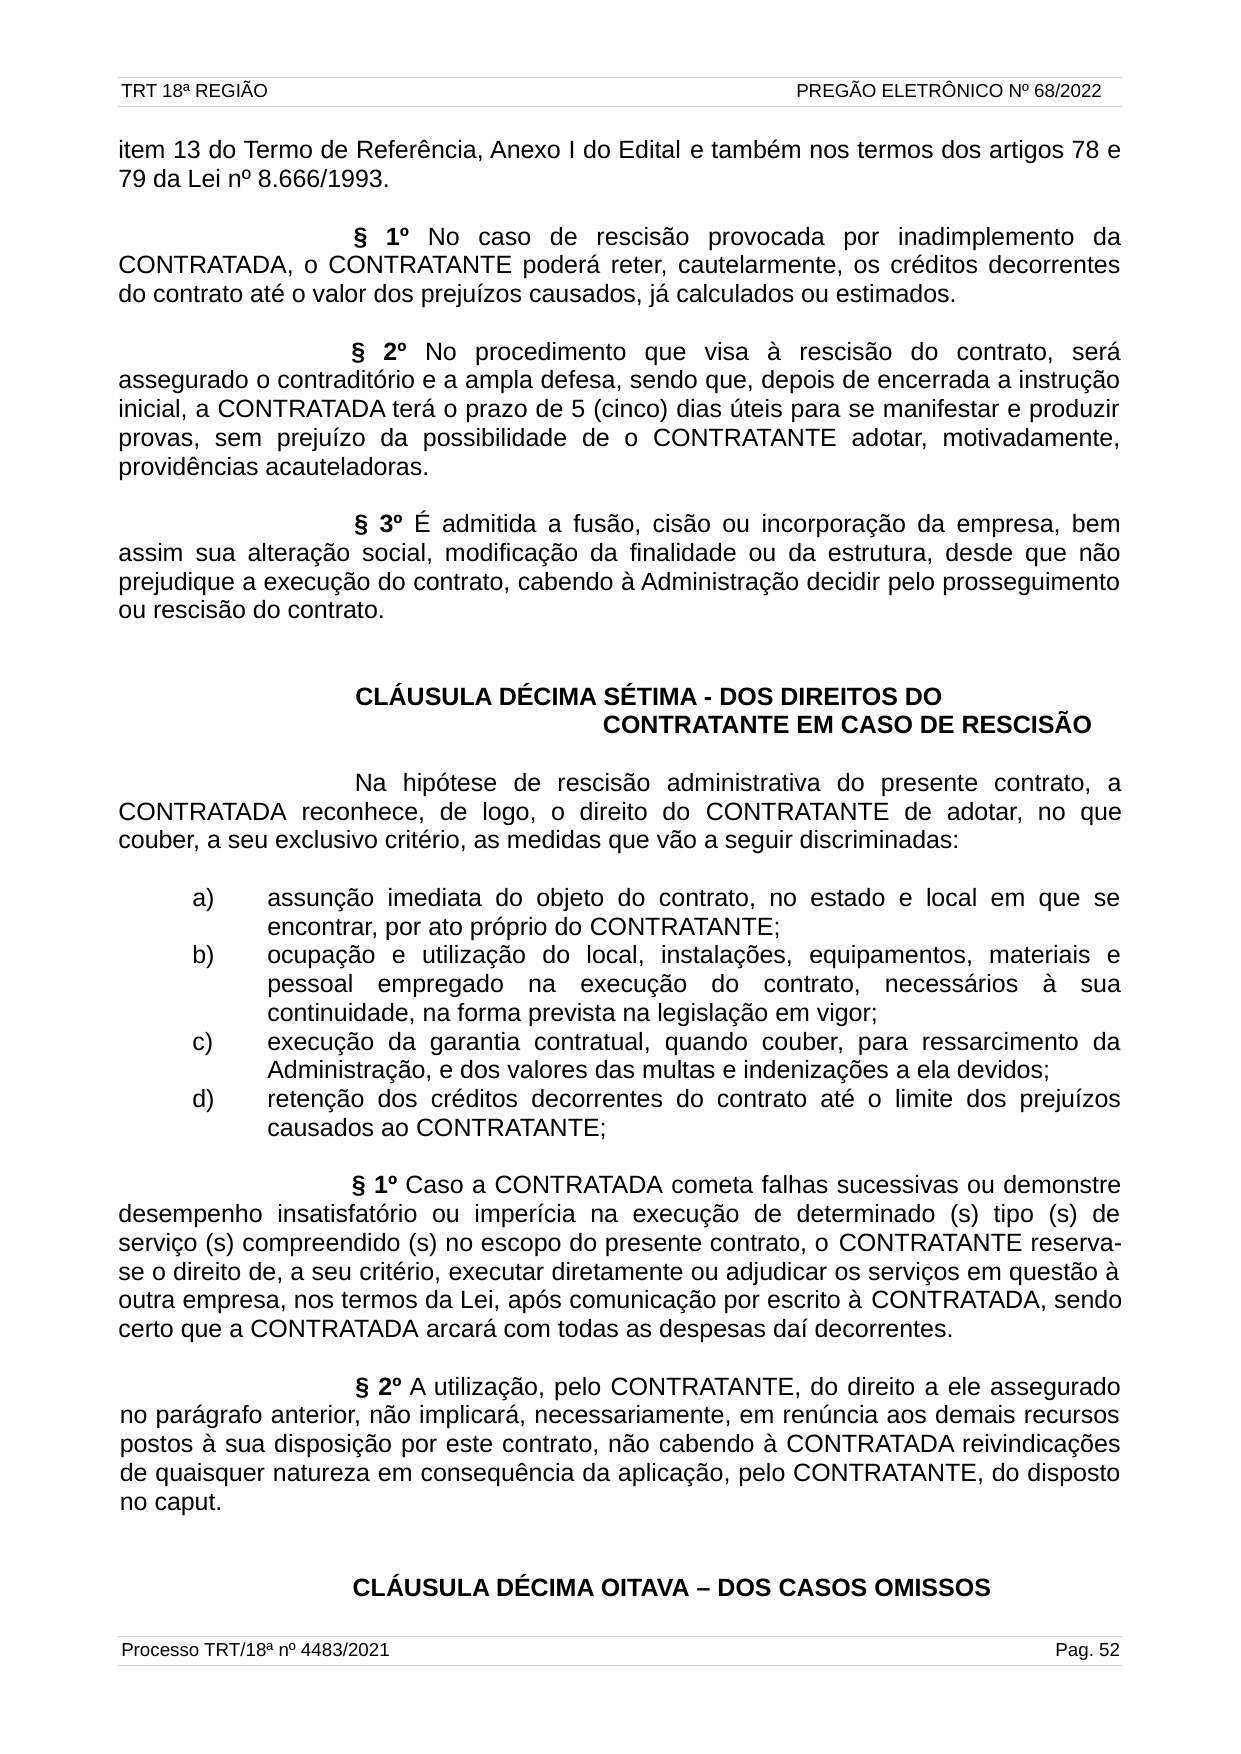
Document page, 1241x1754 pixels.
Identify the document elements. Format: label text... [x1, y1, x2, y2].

text CLÁUSULA DÉCIMA OITAVA – DOS CASOS OMISSOS [118, 1573, 1122, 1602]
list execução da garantia contratual, quando couber, para ressarcimento da Administração, e dos valores das multas e indenizações a ela devidos; [192, 1027, 1122, 1084]
list assunção imediata do objeto do contrato, no estado e local em que se encontrar, por ato próprio do CONTRATANTE; [192, 883, 1122, 941]
text item 13 do Termo de Referência, Anexo I do Edital e também nos termos dos artigos 78 e 79 da Lei nº 8.666/1993. [118, 136, 1122, 193]
text § 3º É admitida a fusão, cisão ou incorporação da empresa, bem assim sua alteração social, modificação da finalidade ou da estrutura, desde que não prejudique a execução do contrato, cabendo à Administração decidir pelo prosseguimento ou rescisão do contrato. [118, 509, 1122, 624]
list ocupação e utilização do local, instalações, equipamentos, materiais e pessoal empregado na execução do contrato, necessários à sua continuidade, na forma prevista na legislação em vigor; [192, 941, 1122, 1027]
text § 2º No procedimento que visa à rescisão do contrato, será assegurado o contraditório e a ampla defesa, sendo que, depois de encerrada a instrução inicial, a CONTRATADA terá o prazo de 5 (cinco) dias úteis para se manifestar e produzir provas, sem prejuízo da possibilidade de o CONTRATANTE adotar, motivadamente, providências acauteladoras. [118, 337, 1122, 481]
text CLÁUSULA DÉCIMA SÉTIMA - DOS DIREITOS DO CONTRATANTE EM CASO DE RESCISÃO [119, 682, 1122, 739]
text Na hipótese de rescisão administrativa do presente contrato, a CONTRATADA reconhece, de logo, o direito do CONTRATANTE de adotar, no que couber, a seu exclusivo critério, as medidas que vão a seguir discriminadas: [118, 768, 1122, 854]
text § 2º A utilização, pelo CONTRATANTE, do direito a ele assegurado no parágrafo anterior, não implicará, necessariamente, em renúncia aos demais recursos postos à sua disposição por este contrato, não cabendo à CONTRATADA reivindicações de quaisquer natureza em consequência da aplicação, pelo CONTRATANTE, do disposto no caput. [119, 1372, 1122, 1516]
text § 1º No caso de rescisão provocada por inadimplemento da CONTRATADA, o CONTRATANTE poderá reter, cautelarmente, os créditos decorrentes do contrato até o valor dos prejuízos causados, já calculados ou estimados. [118, 222, 1122, 308]
text § 1º Caso a CONTRATADA cometa falhas sucessivas ou demonstre desempenho insatisfatório ou imperícia na execução de determinado (s) tipo (s) de serviço (s) compreendido (s) no escopo do presente contrato, o CONTRATANTE reserva-se o direito de, a seu critério, executar diretamente ou adjudicar os serviços em questão à outra empresa, nos termos da Lei, após comunicação por escrito à CONTRATADA, sendo certo que a CONTRATADA arcará com todas as despesas daí decorrentes. [118, 1171, 1122, 1343]
list retenção dos créditos decorrentes do contrato até o limite dos prejuízos causados ao CONTRATANTE; [192, 1084, 1122, 1142]
